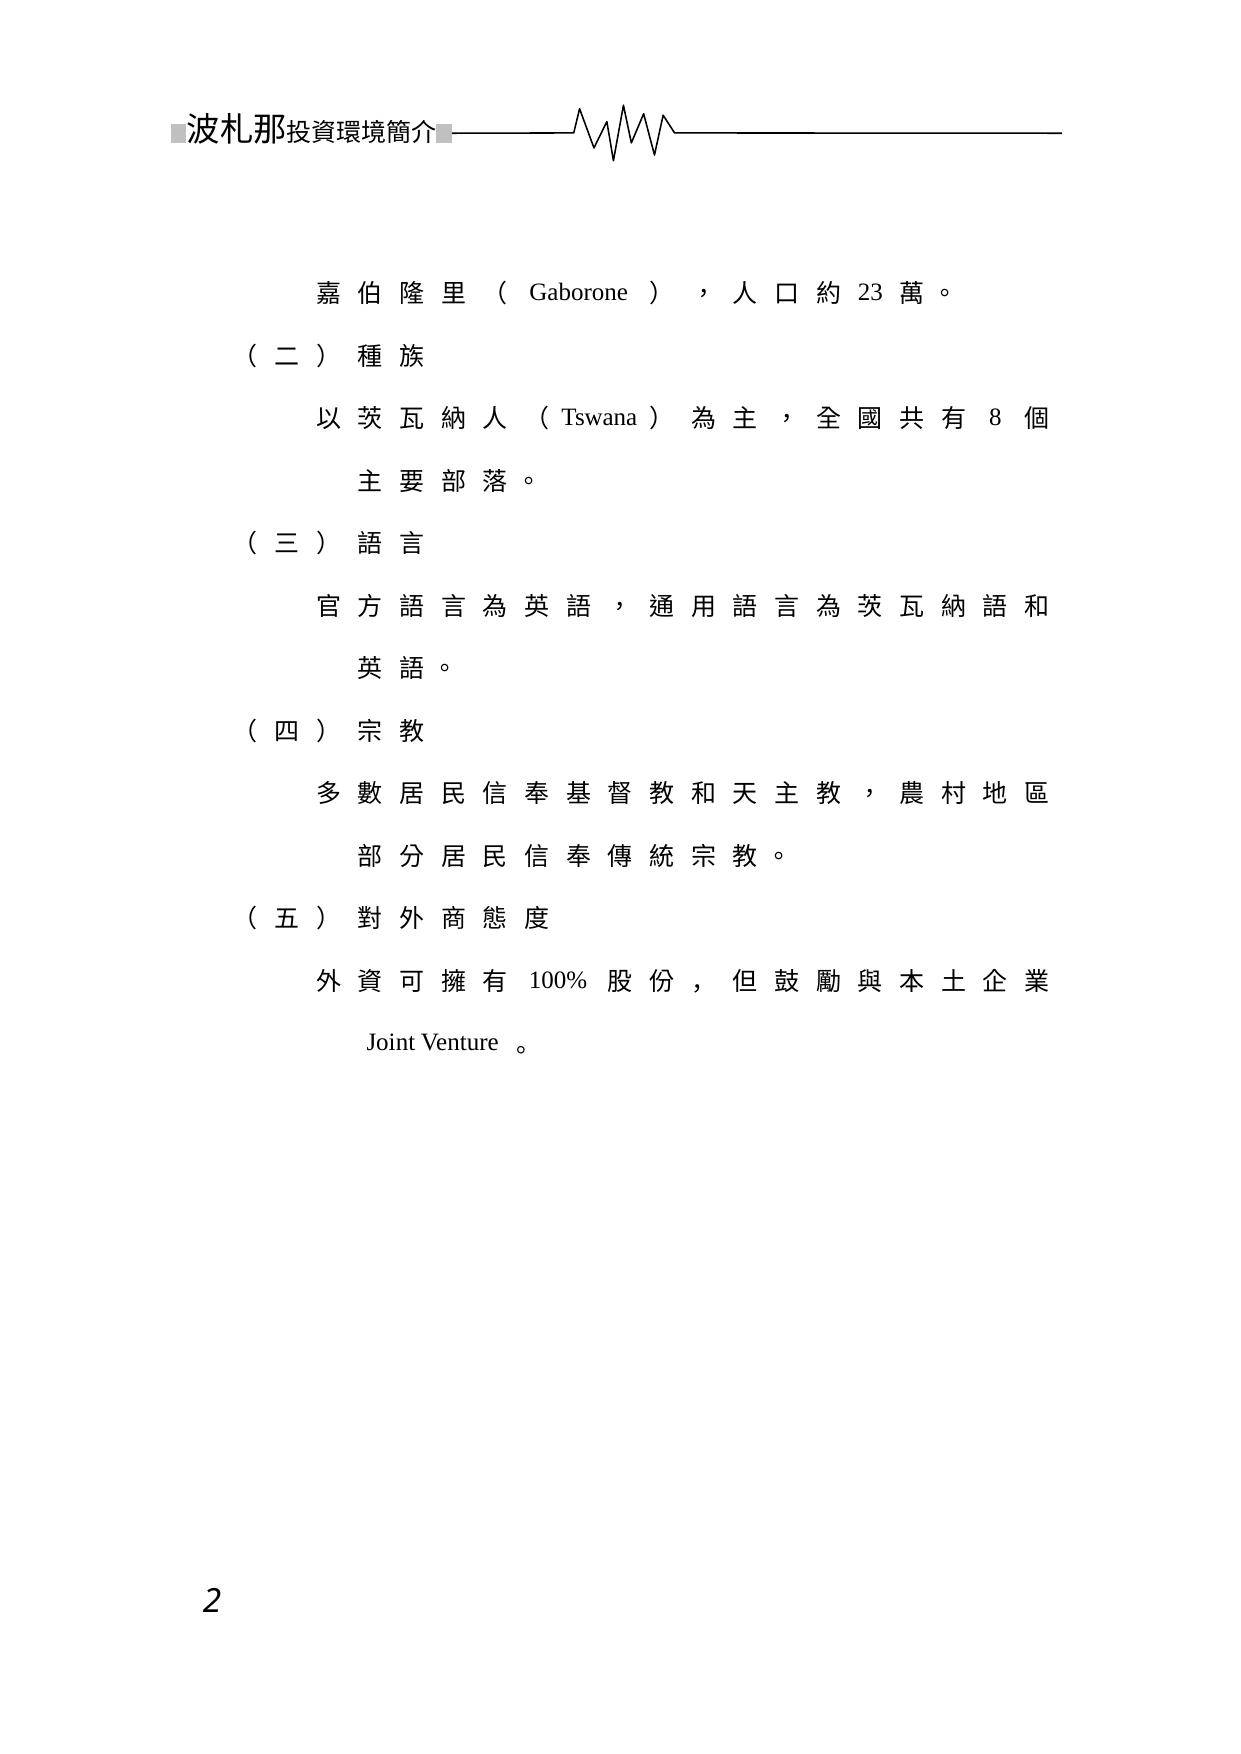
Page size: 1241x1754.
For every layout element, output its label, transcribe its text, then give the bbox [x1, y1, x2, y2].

text 多數居民信奉基督教和天主教，農村地區部分居民信奉傳統宗教。 [281, 750, 1058, 875]
text 以茨瓦納人（Tswana）為主，全國共有8個主要部落。 [281, 375, 1058, 500]
text （五）對外商態度 [207, 875, 1058, 938]
text （三）語言 [207, 500, 1058, 563]
text （四）宗教 [207, 688, 1058, 750]
text 官方語言為英語，通用語言為茨瓦納語和英語。 [281, 563, 1058, 688]
text 嘉伯隆里（Gaborone），人口約23萬。 [281, 250, 1058, 313]
text （二）種族 [207, 313, 1058, 375]
text 外資可擁有100%股份，但鼓勵與本土企業Joint Venture。 [281, 938, 1058, 1063]
